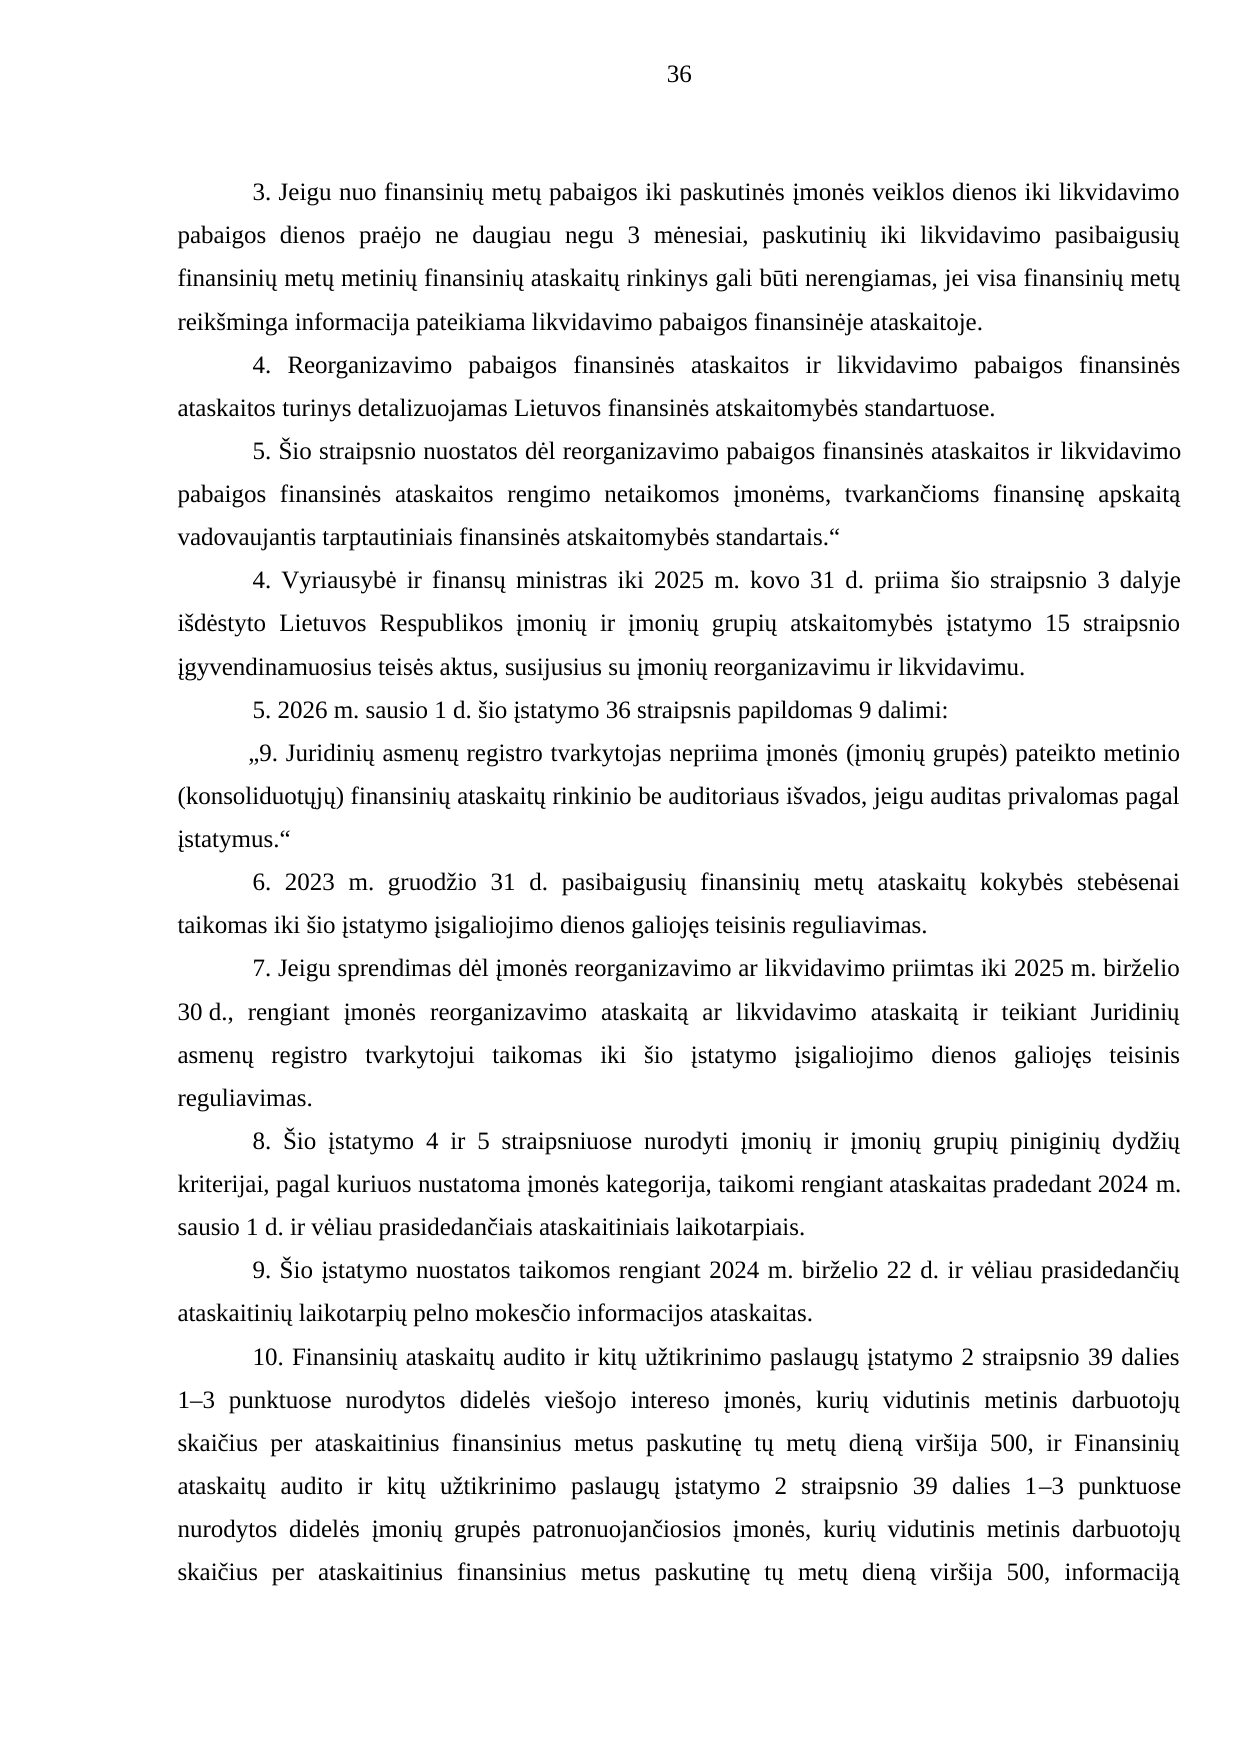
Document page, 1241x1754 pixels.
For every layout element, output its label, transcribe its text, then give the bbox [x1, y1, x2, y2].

text „9. Juridinių asmenų registro tvarkytojas nepriima įmonės (įmonių grupės) pateikto metinio (konsoliduotųjų) finansinių ataskaitų rinkinio be auditoriaus išvados, jeigu auditas privalomas pagal įstatymus.“ [177, 738, 1181, 853]
text 5. Šio straipsnio nuostatos dėl reorganizavimo pabaigos finansinės ataskaitos ir likvidavimo pabaigos finansinės ataskaitos rengimo netaikomos įmonėms, tvarkančioms finansinę apskaitą vadovaujantis tarptautiniais finansinės atskaitomybės standartais.“ [177, 436, 1181, 551]
text 8. Šio įstatymo 4 ir 5 straipsniuose nurodyti įmonių ir įmonių grupių piniginių dydžių kriterijai, pagal kuriuos nustatoma įmonės kategorija, taikomi rengiant ataskaitas pradedant 2024 m. sausio 1 d. ir vėliau prasidedančiais ataskaitiniais laikotarpiais. [177, 1126, 1181, 1241]
text 4. Vyriausybė ir finansų ministras iki 2025 m. kovo 31 d. priima šio straipsnio 3 dalyje išdėstyto Lietuvos Respublikos įmonių ir įmonių grupių atskaitomybės įstatymo 15 straipsnio įgyvendinamuosius teisės aktus, susijusius su įmonių reorganizavimu ir likvidavimu. [177, 565, 1181, 680]
text 6. 2023 m. gruodžio 31 d. pasibaigusių finansinių metų ataskaitų kokybės stebėsenai taikomas iki šio įstatymo įsigaliojimo dienos galiojęs teisinis reguliavimas. [177, 867, 1181, 939]
text 5. 2026 m. sausio 1 d. šio įstatymo 36 straipsnis papildomas 9 dalimi: [177, 695, 1181, 723]
text 7. Jeigu sprendimas dėl įmonės reorganizavimo ar likvidavimo priimtas iki 2025 m. birželio 30 d., rengiant įmonės reorganizavimo ataskaitą ar likvidavimo ataskaitą ir teikiant Juridinių asmenų registro tvarkytojui taikomas iki šio įstatymo įsigaliojimo dienos galiojęs teisinis reguliavimas. [177, 953, 1181, 1112]
text 9. Šio įstatymo nuostatos taikomos rengiant 2024 m. birželio 22 d. ir vėliau prasidedančių ataskaitinių laikotarpių pelno mokesčio informacijos ataskaitas. [177, 1255, 1181, 1327]
text 10. Finansinių ataskaitų audito ir kitų užtikrinimo paslaugų įstatymo 2 straipsnio 39 dalies 1–3 punktuose nurodytos didelės viešojo intereso įmonės, kurių vidutinis metinis darbuotojų skaičius per ataskaitinius finansinius metus paskutinę tų metų dieną viršija 500, ir Finansinių ataskaitų audito ir kitų užtikrinimo paslaugų įstatymo 2 straipsnio 39 dalies 1–3 punktuose nurodytos didelės įmonių grupės patronuojančiosios įmonės, kurių vidutinis metinis darbuotojų skaičius per ataskaitinius finansinius metus paskutinę tų metų dieną viršija 500, informaciją [177, 1342, 1181, 1586]
text 4. Reorganizavimo pabaigos finansinės ataskaitos ir likvidavimo pabaigos finansinės ataskaitos turinys detalizuojamas Lietuvos finansinės atskaitomybės standartuose. [177, 350, 1181, 422]
text 3. Jeigu nuo finansinių metų pabaigos iki paskutinės įmonės veiklos dienos iki likvidavimo pabaigos dienos praėjo ne daugiau negu 3 mėnesiai, paskutinių iki likvidavimo pasibaigusių finansinių metų metinių finansinių ataskaitų rinkinys gali būti nerengiamas, jei visa finansinių metų reikšminga informacija pateikiama likvidavimo pabaigos finansinėje ataskaitoje. [177, 177, 1181, 335]
